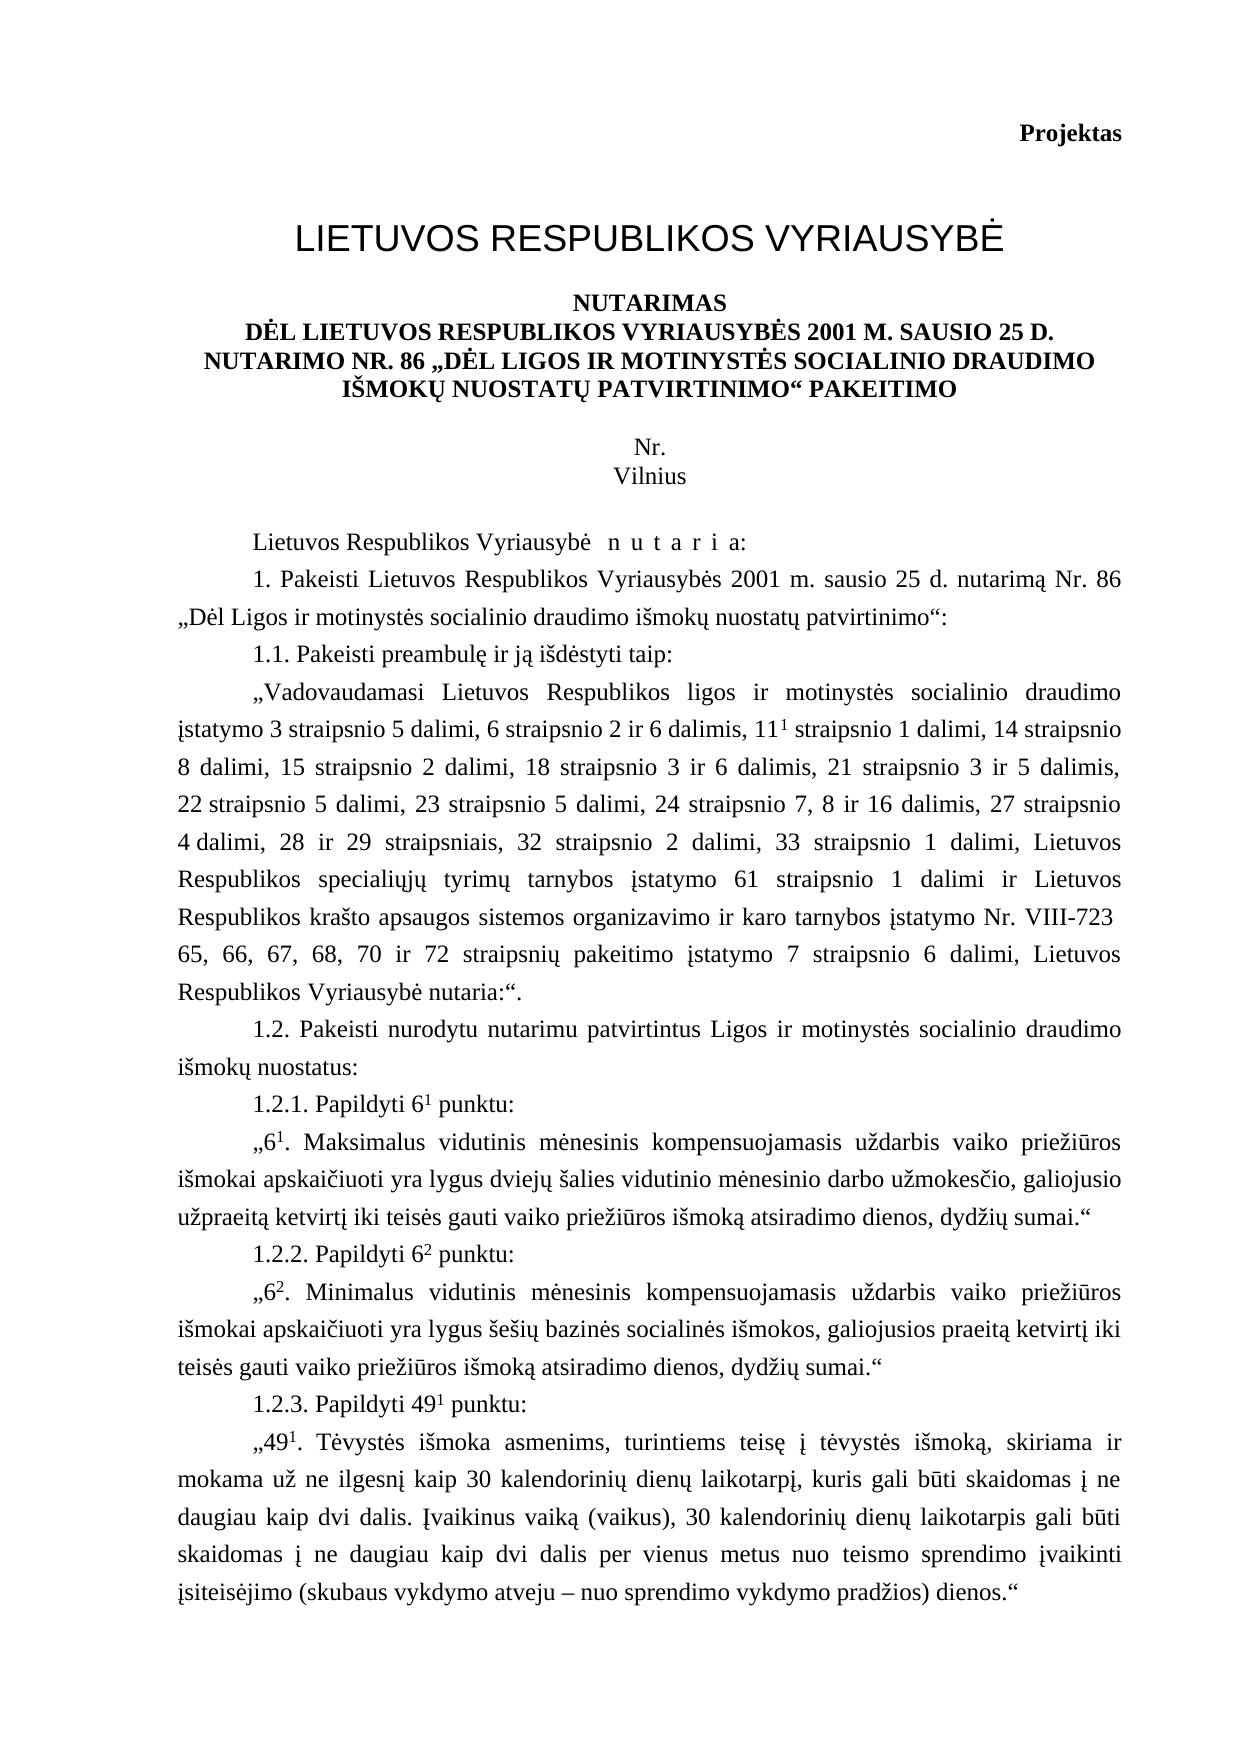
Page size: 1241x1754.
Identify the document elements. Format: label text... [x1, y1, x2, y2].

text 1.2. Pakeisti nurodytu nutarimu patvirtintus Ligos ir motinystės socialinio draudimo išmokų nuostatus: [177, 1006, 1122, 1081]
text DĖL LIETUVOS RESPUBLIKOS VYRIAUSYBĖS 2001 M. SAUSIO 25 D. NUTARIMO NR. 86 „DĖL LIGOS IR MOTINYSTĖS SOCIALINIO DRAUDIMO IŠMOKŲ NUOSTATŲ PATVIRTINIMO“ PAKEITIMO [177, 317, 1122, 403]
text „491. Tėvystės išmoka asmenims, turintiems teisę į tėvystės išmoką, skiriama ir mokama už ne ilgesnį kaip 30 kalendorinių dienų laikotarpį, kuris gali būti skaidomas į ne daugiau kaip dvi dalis. Įvaikinus vaiką (vaikus), 30 kalendorinių dienų laikotarpis gali būti skaidomas į ne daugiau kaip dvi dalis per vienus metus nuo teismo sprendimo įvaikinti įsiteisėjimo (skubaus vykdymo atveju – nuo sprendimo vykdymo pradžios) dienos.“ [177, 1418, 1122, 1606]
text „62. Minimalus vidutinis mėnesinis kompensuojamasis uždarbis vaiko priežiūros išmokai apskaičiuoti yra lygus šešių bazinės socialinės išmokos, galiojusios praeitą ketvirtį iki teisės gauti vaiko priežiūros išmoką atsiradimo dienos, dydžių sumai.“ [177, 1268, 1122, 1381]
text Projektas [177, 118, 1122, 147]
text 1.2.1. Papildyti 61 punktu: [177, 1081, 1122, 1118]
text „61. Maksimalus vidutinis mėnesinis kompensuojamasis uždarbis vaiko priežiūros išmokai apskaičiuoti yra lygus dviejų šalies vidutinio mėnesinio darbo užmokesčio, galiojusio užpraeitą ketvirtį iki teisės gauti vaiko priežiūros išmoką atsiradimo dienos, dydžių sumai.“ [177, 1118, 1122, 1231]
text Vilnius [177, 461, 1122, 489]
text 1. Pakeisti Lietuvos Respublikos Vyriausybės 2001 m. sausio 25 d. nutarimą Nr. 86 „Dėl Ligos ir motinystės socialinio draudimo išmokų nuostatų patvirtinimo“: [177, 556, 1122, 631]
text Lietuvos Respublikos Vyriausybė [177, 216, 1122, 259]
text Nr. [177, 432, 1122, 461]
text 1.2.3. Papildyti 491 punktu: [177, 1381, 1122, 1418]
text 1.1. Pakeisti preambulę ir ją išdėstyti taip: [177, 631, 1122, 668]
text nutarimas [177, 288, 1122, 317]
text Lietuvos Respublikos Vyriausybė nutaria: [177, 518, 1122, 556]
text „Vadovaudamasi Lietuvos Respublikos ligos ir motinystės socialinio draudimo įstatymo 3 straipsnio 5 dalimi, 6 straipsnio 2 ir 6 dalimis, 111 straipsnio 1 dalimi, 14 straipsnio 8 dalimi, 15 straipsnio 2 dalimi, 18 straipsnio 3 ir 6 dalimis, 21 straipsnio 3 ir 5 dalimis, 22 straipsnio 5 dalimi, 23 straipsnio 5 dalimi, 24 straipsnio 7, 8 ir 16 dalimis, 27 straipsnio 4 dalimi, 28 ir 29 straipsniais, 32 straipsnio 2 dalimi, 33 straipsnio 1 dalimi, Lietuvos Respublikos specialiųjų tyrimų tarnybos įstatymo 61 straipsnio 1 dalimi ir Lietuvos Respublikos krašto apsaugos sistemos organizavimo ir karo tarnybos įstatymo Nr. VIII-723 65, 66, 67, 68, 70 ir 72 straipsnių pakeitimo įstatymo 7 straipsnio 6 dalimi, Lietuvos Respublikos Vyriausybė nutaria:“. [177, 668, 1122, 1006]
text 1.2.2. Papildyti 62 punktu: [177, 1231, 1122, 1268]
